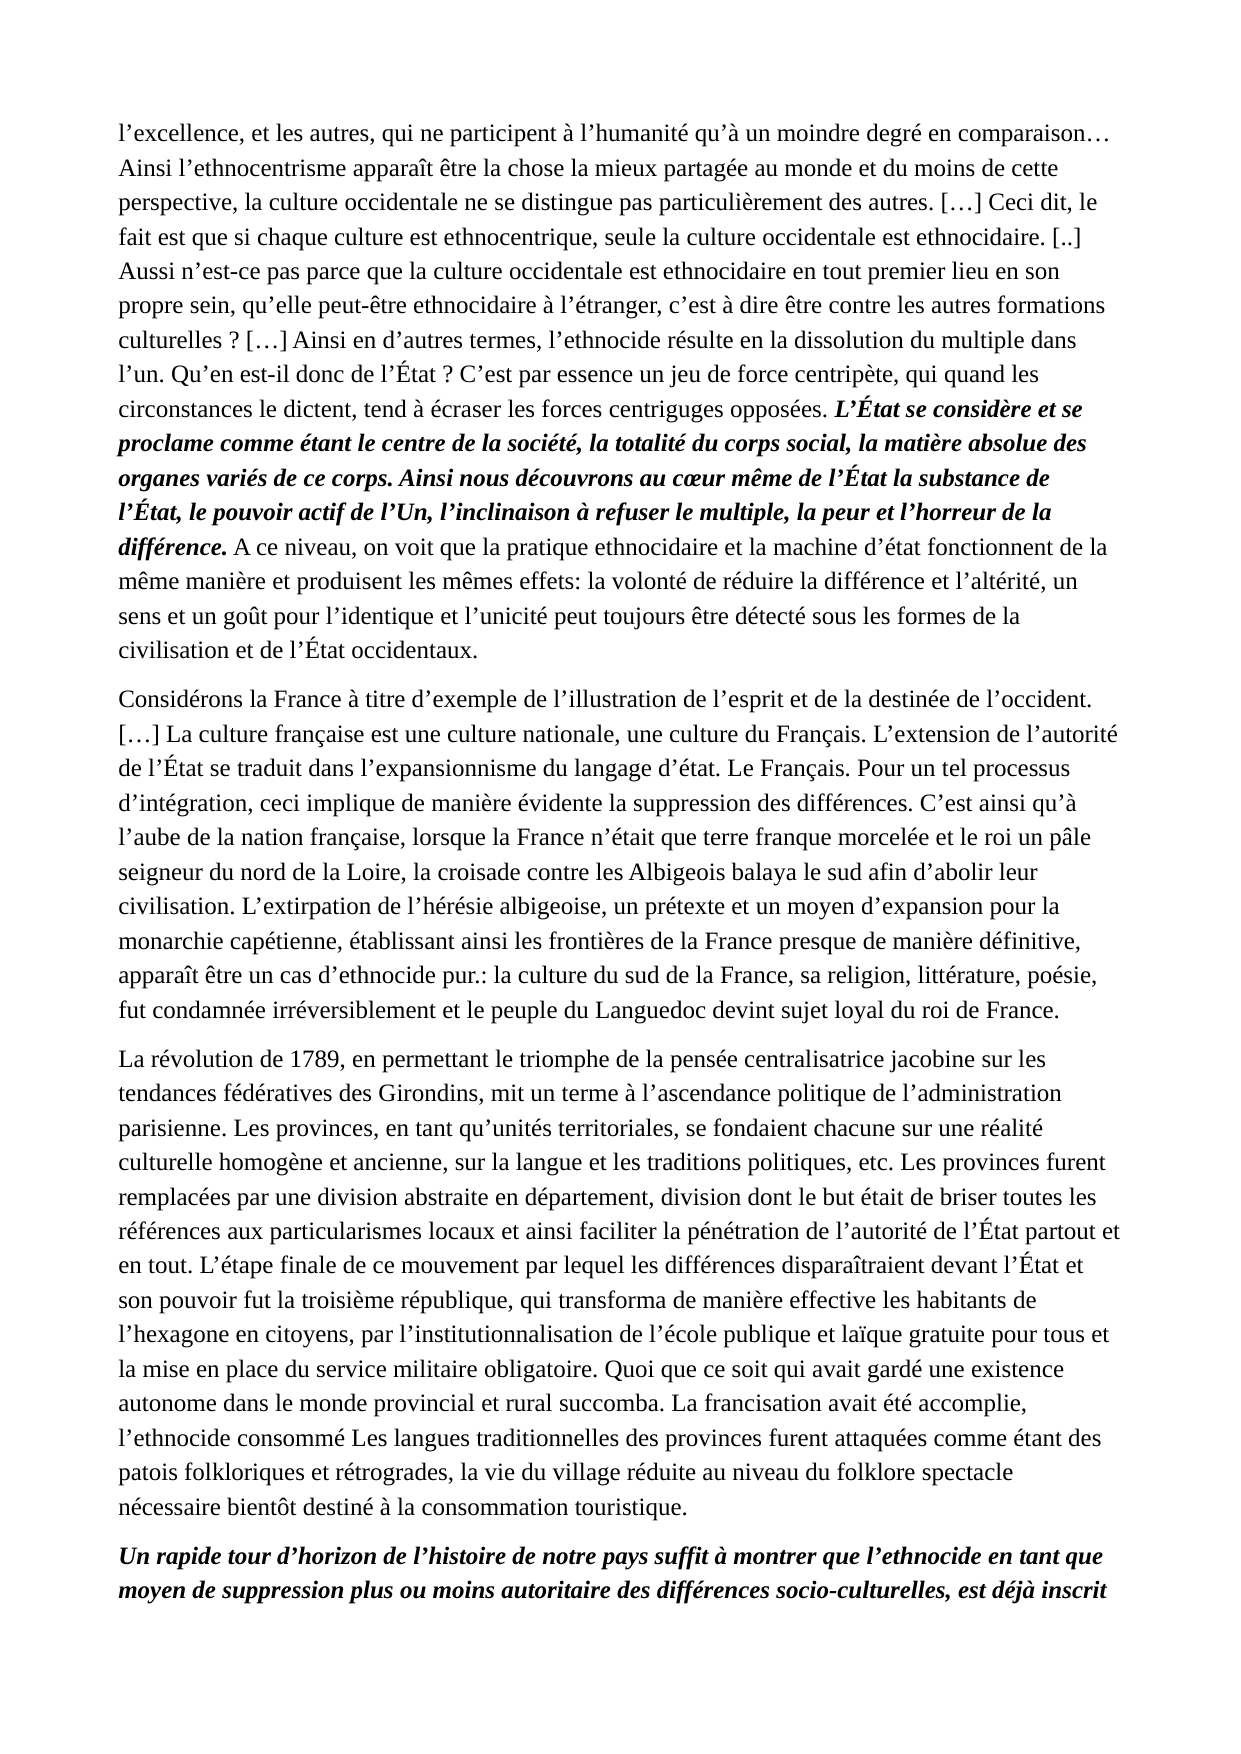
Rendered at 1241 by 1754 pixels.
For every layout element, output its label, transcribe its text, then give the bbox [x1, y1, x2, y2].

text La révolution de 1789, en permettant le triomphe de la pensée centralisatrice jacobine sur les tendances fédératives des Girondins, mit un terme à l’ascendance politique de l’administration parisienne. Les provinces, en tant qu’unités territoriales, se fondaient chacune sur une réalité culturelle homogène et ancienne, sur la langue et les traditions politiques, etc. Les provinces furent remplacées par une division abstraite en département, division dont le but était de briser toutes les références aux particularismes locaux et ainsi faciliter la pénétration de l’autorité de l’État partout et en tout. L’étape finale de ce mouvement par lequel les différences disparaîtraient devant l’État et son pouvoir fut la troisième république, qui transforma de manière effective les habitants de l’hexagone en citoyens, par l’institutionnalisation de l’école publique et laïque gratuite pour tous et la mise en place du service militaire obligatoire. Quoi que ce soit qui avait gardé une existence autonome dans le monde provincial et rural succomba. La francisation avait été accomplie, l’ethnocide consommé Les langues traditionnelles des provinces furent attaquées comme étant des patois folkloriques et rétrogrades, la vie du village réduite au niveau du folklore spectacle nécessaire bientôt destiné à la consommation touristique. [118, 1044, 1122, 1521]
text l’excellence, et les autres, qui ne participent à l’humanité qu’à un moindre degré en comparaison… Ainsi l’ethnocentrisme apparaît être la chose la mieux partagée au monde et du moins de cette perspective, la culture occidentale ne se distingue pas particulièrement des autres. […] Ceci dit, le fait est que si chaque culture est ethnocentrique, seule la culture occidentale est ethnocidaire. [..] Aussi n’est-ce pas parce que la culture occidentale est ethnocidaire en tout premier lieu en son propre sein, qu’elle peut-être ethnocidaire à l’étranger, c’est à dire être contre les autres formations culturelles ? […] Ainsi en d’autres termes, l’ethnocide résulte en la dissolution du multiple dans l’un. Qu’en est-il donc de l’État ? C’est par essence un jeu de force centripète, qui quand les circonstances le dictent, tend à écraser les forces centriguges opposées. L’État se considère et se proclame comme étant le centre de la société, la totalité du corps social, la matière absolue des organes variés de ce corps. Ainsi nous découvrons au cœur même de l’État la substance de l’État, le pouvoir actif de l’Un, l’inclinaison à refuser le multiple, la peur et l’horreur de la différence. A ce niveau, on voit que la pratique ethnocidaire et la machine d’état fonctionnent de la même manière et produisent les mêmes effets: la volonté de réduire la différence et l’altérité, un sens et un goût pour l’identique et l’unicité peut toujours être détecté sous les formes de la civilisation et de l’État occidentaux. [118, 118, 1122, 664]
text Considérons la France à titre d’exemple de l’illustration de l’esprit et de la destinée de l’occident. […] La culture française est une culture nationale, une culture du Français. L’extension de l’autorité de l’État se traduit dans l’expansionnisme du langage d’état. Le Français. Pour un tel processus d’intégration, ceci implique de manière évidente la suppression des différences. C’est ainsi qu’à l’aube de la nation française, lorsque la France n’était que terre franque morcelée et le roi un pâle seigneur du nord de la Loire, la croisade contre les Albigeois balaya le sud afin d’abolir leur civilisation. L’extirpation de l’hérésie albigeoise, un prétexte et un moyen d’expansion pour la monarchie capétienne, établissant ainsi les frontières de la France presque de manière définitive, apparaît être un cas d’ethnocide pur.: la culture du sud de la France, sa religion, littérature, poésie, fut condamnée irréversiblement et le peuple du Languedoc devint sujet loyal du roi de France. [118, 684, 1122, 1023]
text Un rapide tour d’horizon de l’histoire de notre pays suffit à montrer que l’ethnocide en tant que moyen de suppression plus ou moins autoritaire des différences socio-culturelles, est déjà inscrit [118, 1541, 1122, 1604]
